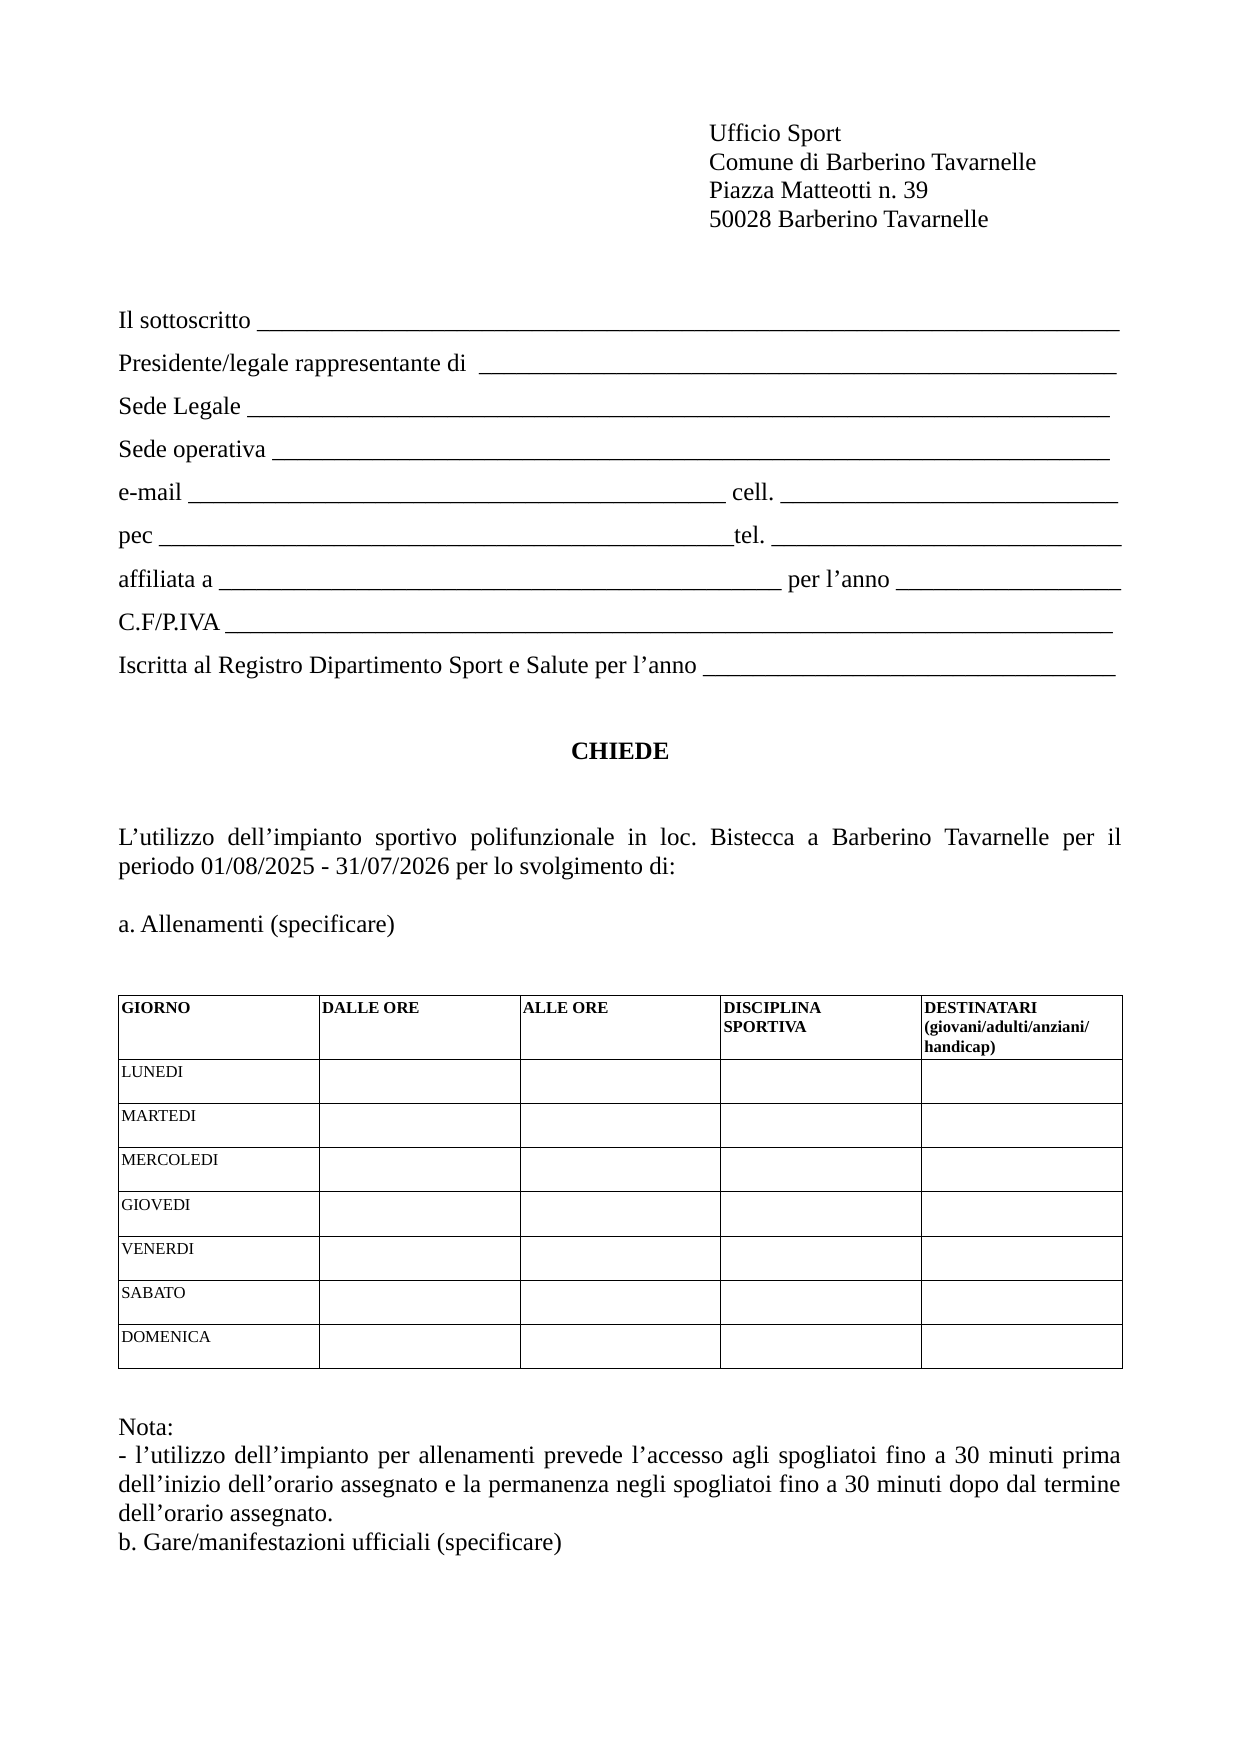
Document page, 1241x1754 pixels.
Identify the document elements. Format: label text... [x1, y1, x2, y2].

text Sede operativa ___________________________________________________________________ [118, 434, 1122, 463]
text Il sottoscritto _____________________________________________________________________ Presidente/legale rappresentante di ___________________________________________________ [118, 305, 1122, 377]
table_header ALLE ORE [521, 996, 720, 1058]
table_cell [521, 1192, 720, 1236]
text Sede Legale _____________________________________________________________________ [118, 391, 1122, 420]
text Ufficio Sport [118, 118, 1122, 147]
table_cell LUNEDI [119, 1060, 319, 1103]
table_cell [320, 1192, 520, 1236]
text CHIEDE [118, 736, 1122, 765]
table_cell [922, 1192, 1122, 1236]
table_header DESTINATARI (giovani/adulti/anziani/handicap) [922, 996, 1122, 1058]
table_cell [721, 1237, 921, 1280]
table_cell [721, 1060, 921, 1103]
text a. Allenamenti (specificare) [118, 909, 1122, 937]
table_header DALLE ORE [320, 996, 520, 1058]
table_cell [721, 1104, 921, 1147]
table_cell [721, 1148, 921, 1191]
table_cell [521, 1148, 720, 1191]
table_cell [922, 1281, 1122, 1324]
text 50028 Barberino Tavarnelle [118, 204, 1122, 233]
text - l’utilizzo dell’impianto per allenamenti prevede l’accesso agli spogliatoi fino a 30 minuti prima dell’inizio dell’orario assegnato e la permanenza negli spogliatoi fino a 30 minuti dopo dal termine dell’orario assegnato. [118, 1440, 1122, 1527]
table_cell MERCOLEDI [119, 1148, 319, 1191]
table_cell [721, 1281, 921, 1324]
table_cell [320, 1325, 520, 1368]
table_cell [922, 1237, 1122, 1280]
table_cell GIOVEDI [119, 1192, 319, 1236]
table_cell [922, 1148, 1122, 1191]
table_cell [320, 1148, 520, 1191]
text Nota: [118, 1412, 1122, 1440]
table_cell [521, 1325, 720, 1368]
table_cell DOMENICA [119, 1325, 319, 1368]
text Iscritta al Registro Dipartimento Sport e Salute per l’anno _________________________________ [118, 650, 1122, 679]
table_cell [922, 1325, 1122, 1368]
text b. Gare/manifestazioni ufficiali (specificare) [118, 1527, 1122, 1555]
table_cell [521, 1237, 720, 1280]
text Comune di Barberino Tavarnelle Piazza Matteotti n. 39 [118, 147, 1122, 204]
table_cell MARTEDI [119, 1104, 319, 1147]
table_header GIORNO [119, 996, 319, 1058]
table_cell [922, 1104, 1122, 1147]
table_cell [320, 1060, 520, 1103]
table_cell [521, 1281, 720, 1324]
table_cell [922, 1060, 1122, 1103]
table_cell [521, 1060, 720, 1103]
table_header DISCIPLINA SPORTIVA [721, 996, 921, 1058]
text e-mail ___________________________________________ cell. ___________________________ pec ______________________________________________tel. ____________________________ affiliata a _____________________________________________ per l’anno __________________ C.F/P.IVA _______________________________________________________________________ [118, 477, 1122, 636]
table_cell [721, 1325, 921, 1368]
table_cell [721, 1192, 921, 1236]
table_cell SABATO [119, 1281, 319, 1324]
table_cell VENERDI [119, 1237, 319, 1280]
table_cell [521, 1104, 720, 1147]
table_cell [320, 1237, 520, 1280]
table_cell [320, 1281, 520, 1324]
table_cell [320, 1104, 520, 1147]
text L’utilizzo dell’impianto sportivo polifunzionale in loc. Bistecca a Barberino Tavarnelle per il periodo 01/08/2025 - 31/07/2026 per lo svolgimento di: [118, 822, 1122, 880]
